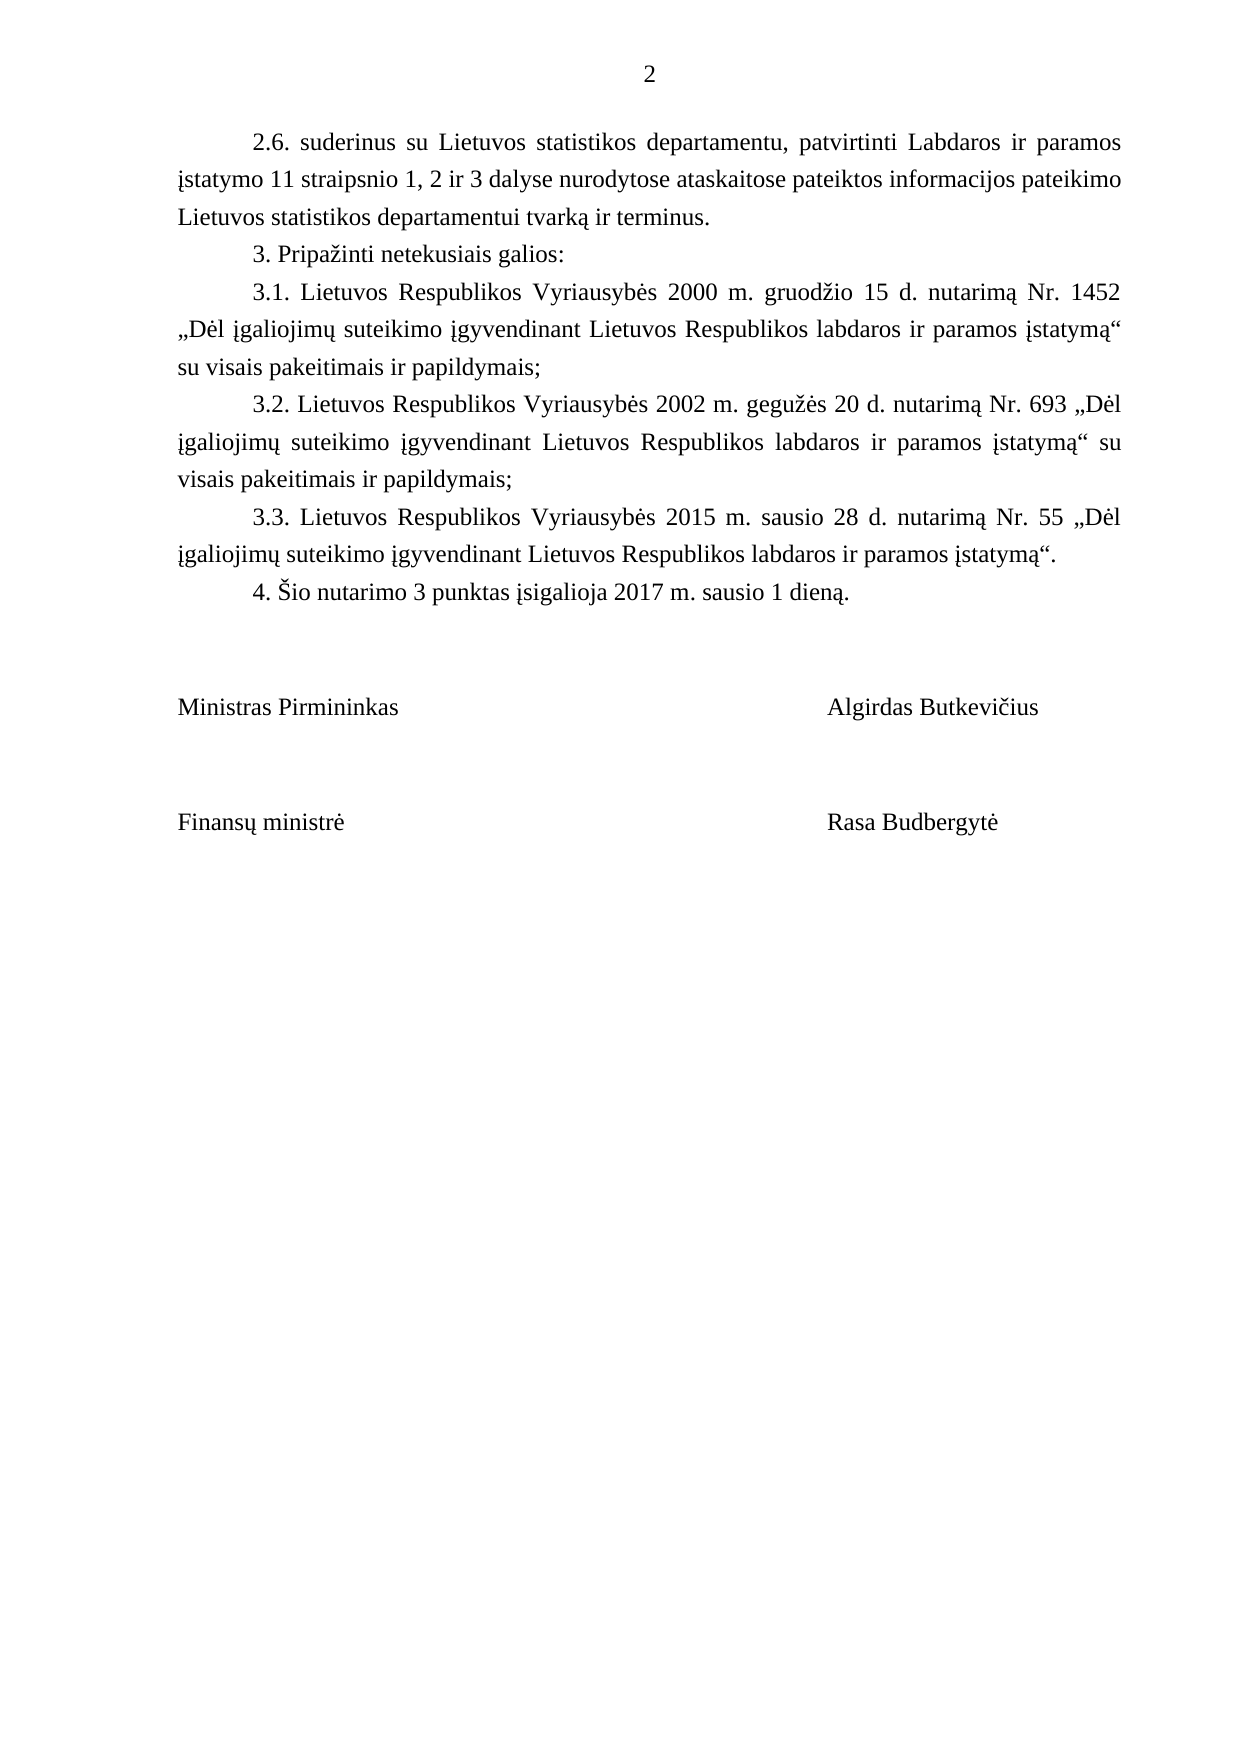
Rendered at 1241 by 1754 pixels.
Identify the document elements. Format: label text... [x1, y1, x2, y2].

text 3.1. Lietuvos Respublikos Vyriausybės 2000 m. gruodžio 15 d. nutarimą Nr. 1452 „Dėl įgaliojimų suteikimo įgyvendinant Lietuvos Respublikos labdaros ir paramos įstatymą“ su visais pakeitimais ir papildymais; [177, 268, 1122, 381]
text Ministras Pirmininkas Algirdas Butkevičius [177, 692, 1122, 721]
text 2.6. suderinus su Lietuvos statistikos departamentu, patvirtinti Labdaros ir paramos įstatymo 11 straipsnio 1, 2 ir 3 dalyse nurodytose ataskaitose pateiktos informacijos pateikimo Lietuvos statistikos departamentui tvarką ir terminus. [177, 118, 1122, 231]
text 3. Pripažinti netekusiais galios: [177, 231, 1122, 268]
text Finansų ministrė Rasa Budbergytė [177, 807, 1122, 836]
text 3.2. Lietuvos Respublikos Vyriausybės 2002 m. gegužės 20 d. nutarimą Nr. 693 „Dėl įgaliojimų suteikimo įgyvendinant Lietuvos Respublikos labdaros ir paramos įstatymą“ su visais pakeitimais ir papildymais; [177, 381, 1122, 493]
text 4. Šio nutarimo 3 punktas įsigalioja 2017 m. sausio 1 dieną. [177, 568, 1122, 606]
text 3.3. Lietuvos Respublikos Vyriausybės 2015 m. sausio 28 d. nutarimą Nr. 55 „Dėl įgaliojimų suteikimo įgyvendinant Lietuvos Respublikos labdaros ir paramos įstatymą“. [177, 493, 1122, 568]
